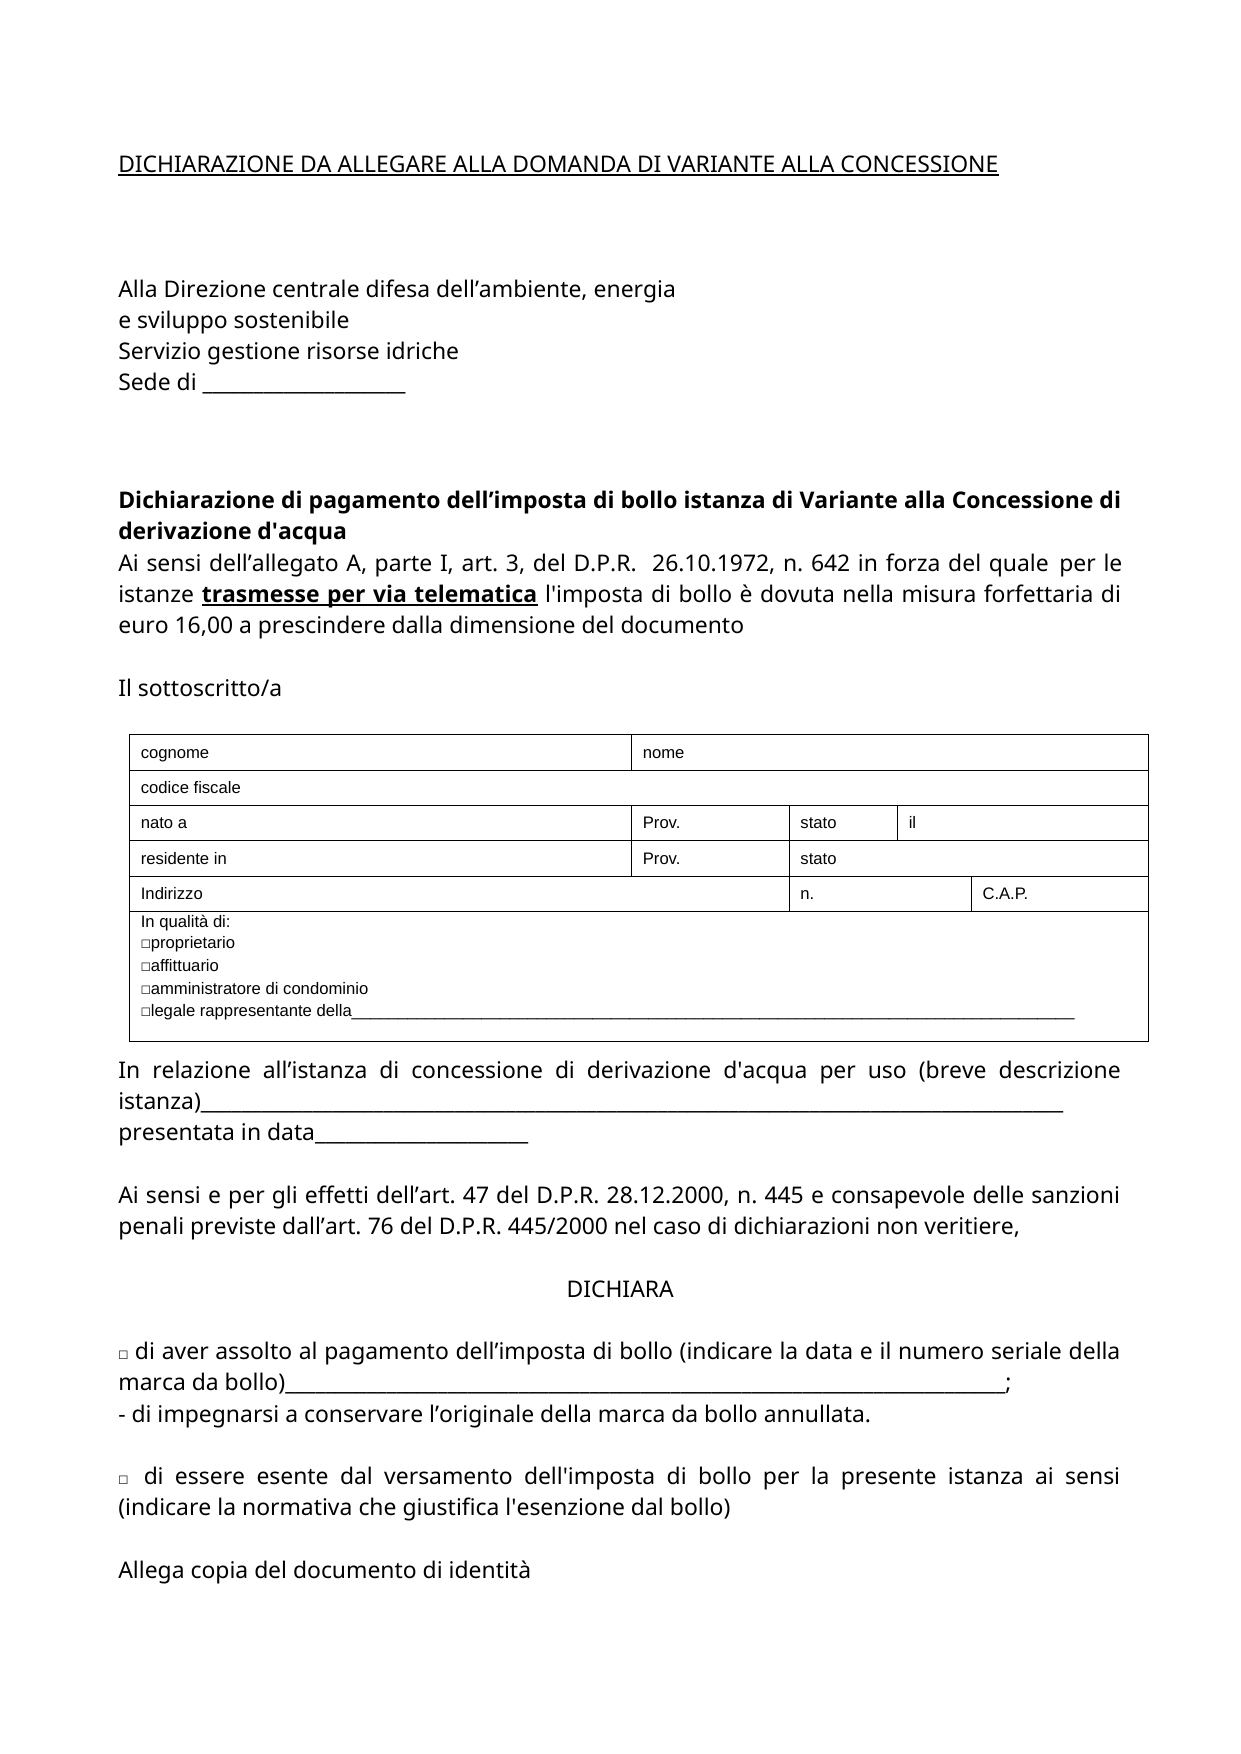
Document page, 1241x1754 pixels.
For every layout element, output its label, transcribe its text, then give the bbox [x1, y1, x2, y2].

table_cell nato a [130, 806, 631, 840]
table_cell stato [790, 841, 1148, 876]
text Sede di ____________________ [118, 366, 1122, 398]
text Alla Direzione centrale difesa dell’ambiente, energia [118, 273, 1122, 304]
text In relazione all’istanza di concessione di derivazione d'acqua per uso (breve descrizione istanza)_____________________________________________________________________________________ presentata in data_____________________ [118, 1054, 1122, 1148]
text Allega copia del documento di identità [118, 1554, 1122, 1585]
text e sviluppo sostenibile [118, 304, 1122, 335]
table_cell codice fiscale [130, 771, 1148, 805]
table_cell Prov. [632, 806, 789, 840]
text Il sottoscritto/a [118, 672, 1122, 703]
table_header nome [632, 735, 1148, 769]
text - di impegnarsi a conservare l’originale della marca da bollo annullata. [118, 1398, 1122, 1429]
table_header cognome [130, 735, 631, 769]
table_cell residente in [130, 841, 631, 876]
table_cell In qualità di: ☐proprietario ☐affittuario ☐amministratore di condominio ☐legale rappresentante della______________________________________________________________________________ [130, 912, 1148, 1041]
table_cell n. [790, 877, 971, 911]
text DICHIARA [118, 1273, 1122, 1304]
table_cell il [898, 806, 1148, 840]
text ☐ di aver assolto al pagamento dell’imposta di bollo (indicare la data e il numero seriale della marca da bollo)_______________________________________________________________________; [118, 1335, 1122, 1398]
table_cell stato [790, 806, 897, 840]
text Ai sensi dell’allegato A, parte I, art. 3, del D.P.R. 26.10.1972, n. 642 in forza del quale per le istanze trasmesse per via telematica l'imposta di bollo è dovuta nella misura forfettaria di euro 16,00 a prescindere dalla dimensione del documento [118, 547, 1122, 640]
text DICHIARAZIONE DA ALLEGARE ALLA DOMANDA DI VARIANTE ALLA CONCESSIONE [118, 148, 1122, 179]
table_cell Indirizzo [130, 877, 789, 911]
text Ai sensi e per gli effetti dell’art. 47 del D.P.R. 28.12.2000, n. 445 e consapevole delle sanzioni penali previste dall’art. 76 del D.P.R. 445/2000 nel caso di dichiarazioni non veritiere, [118, 1179, 1122, 1241]
text ☐ di essere esente dal versamento dell'imposta di bollo per la presente istanza ai sensi (indicare la normativa che giustifica l'esenzione dal bollo) [118, 1460, 1122, 1523]
table_cell Prov. [632, 841, 789, 876]
text Dichiarazione di pagamento dell’imposta di bollo istanza di Variante alla Concessione di derivazione d'acqua [118, 484, 1122, 547]
table_cell C.A.P. [972, 877, 1148, 911]
text Servizio gestione risorse idriche [118, 335, 1122, 366]
